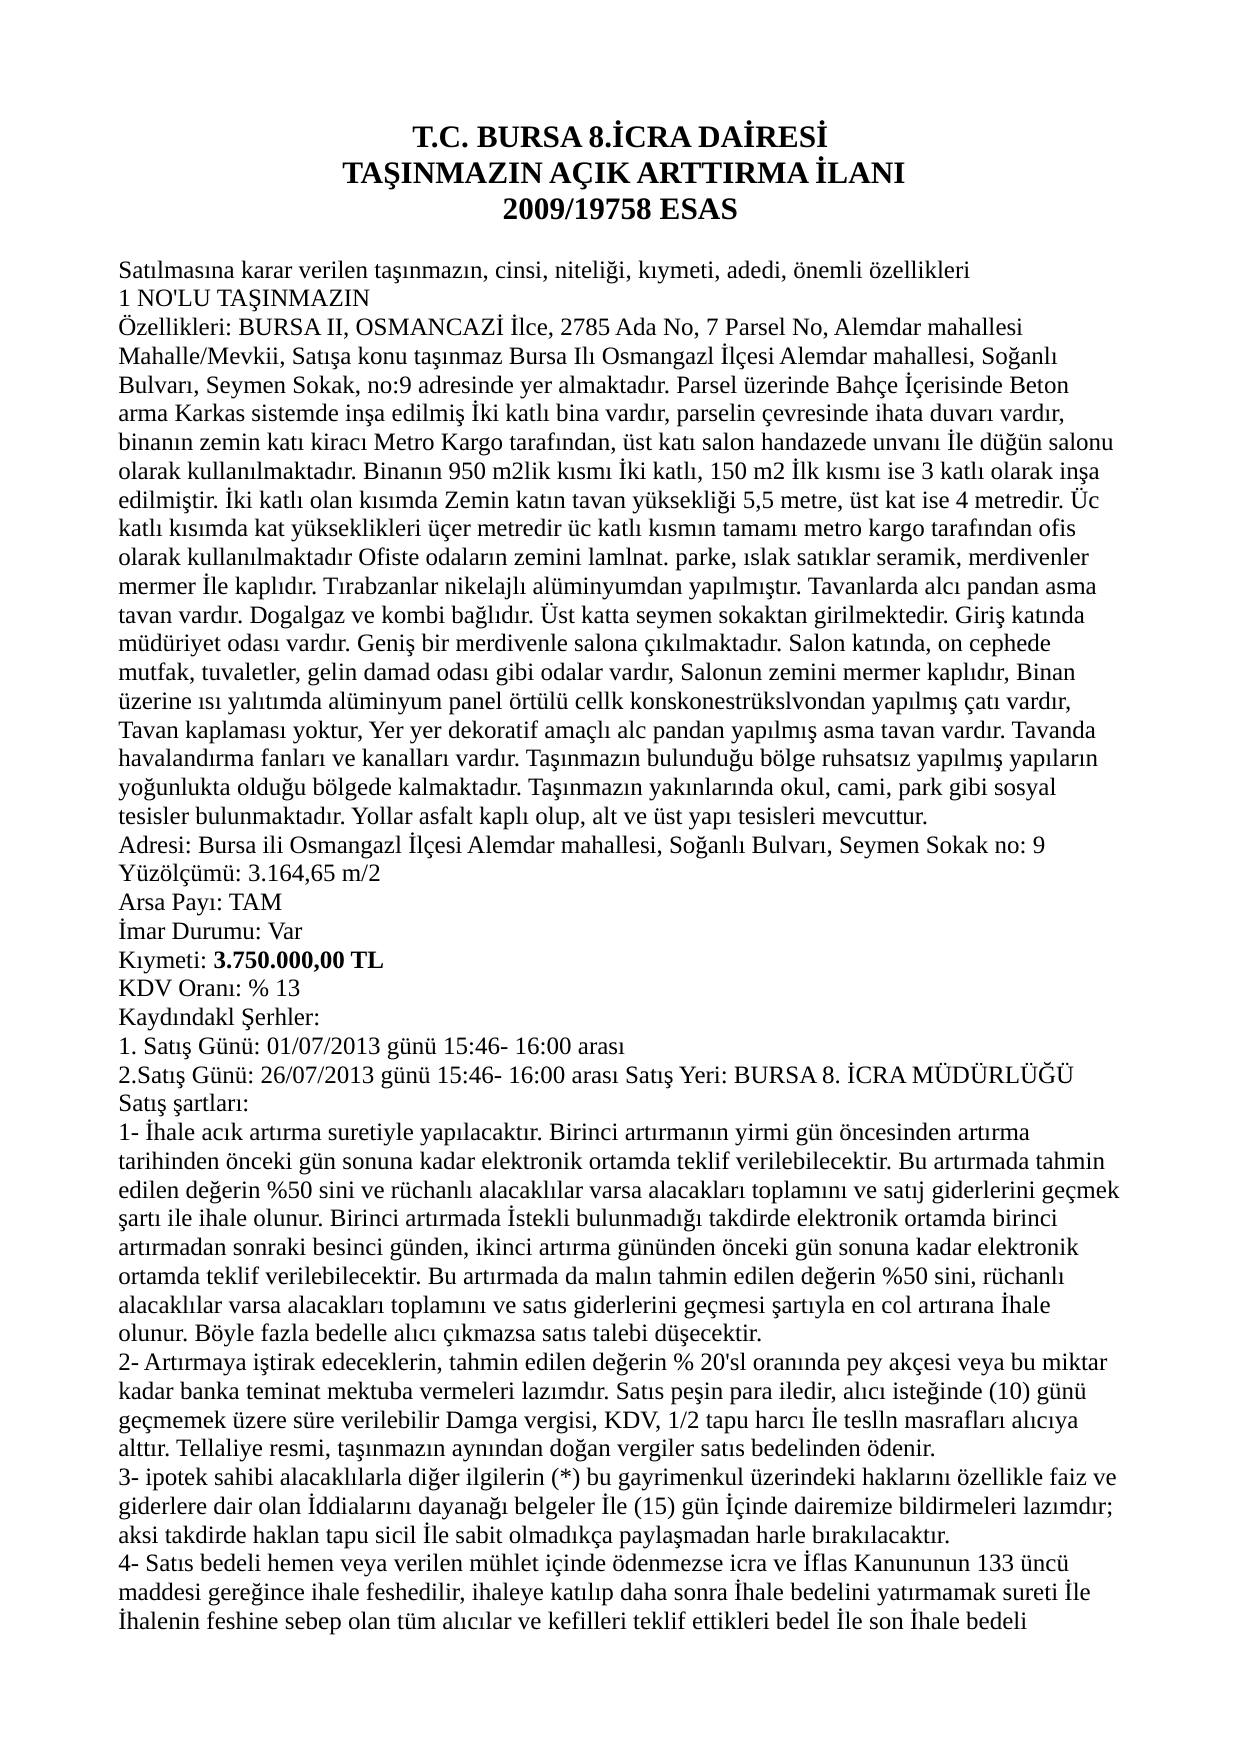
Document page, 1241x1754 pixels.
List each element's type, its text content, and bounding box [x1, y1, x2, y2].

text Özellikleri: BURSA II, OSMANCAZİ İlce, 2785 Ada No, 7 Parsel No, Alemdar mahallesi Mahalle/Mevkii, Satışa konu taşınmaz Bursa Ilı Osmangazl İlçesi Alemdar mahallesi, Soğanlı Bulvarı, Seymen Sokak, no:9 adresinde yer almaktadır. Parsel üzerinde Bahçe İçerisinde Beton arma Karkas sistemde inşa edilmiş İki katlı bina vardır, parselin çevresinde ihata duvarı vardır, binanın zemin katı kiracı Metro Kargo tarafından, üst katı salon handazede unvanı İle düğün salonu olarak kullanılmaktadır. Binanın 950 m2lik kısmı İki katlı, 150 m2 İlk kısmı ise 3 katlı olarak inşa edilmiştir. İki katlı olan kısımda Zemin katın tavan yüksekliği 5,5 metre, üst kat ise 4 metredir. Üc katlı kısımda kat yükseklikleri üçer metredir üc katlı kısmın tamamı metro kargo tarafından ofis olarak kullanılmaktadır Ofiste odaların zemini lamlnat. parke, ıslak satıklar seramik, merdivenler mermer İle kaplıdır. Tırabzanlar nikelajlı alüminyumdan yapılmıştır. Tavanlarda alcı pandan asma tavan vardır. Dogalgaz ve kombi bağlıdır. Üst katta seymen sokaktan girilmektedir. Giriş katında müdüriyet odası vardır. Geniş bir merdivenle salona çıkılmaktadır. Salon katında, on cephede mutfak, tuvaletler, gelin damad odası gibi odalar vardır, Salonun zemini mermer kaplıdır, Binan üzerine ısı yalıtımda alüminyum panel örtülü cellk konskonestrükslvondan yapılmış çatı vardır, Tavan kaplaması yoktur, Yer yer dekoratif amaçlı alc pandan yapılmış asma tavan vardır. Tavanda havalandırma fanları ve kanalları vardır. Taşınmazın bulunduğu bölge ruhsatsız yapılmış yapıların yoğunlukta olduğu bölgede kalmaktadır. Taşınmazın yakınlarında okul, cami, park gibi sosyal tesisler bulunmaktadır. Yollar asfalt kaplı olup, alt ve üst yapı tesisleri mevcuttur. [118, 312, 1122, 830]
text Adresi: Bursa ili Osmangazl İlçesi Alemdar mahallesi, Soğanlı Bulvarı, Seymen Sokak no: 9 [118, 830, 1122, 858]
text 3- ipotek sahibi alacaklılarla diğer ilgilerin (*) bu gayrimenkul üzerindeki haklarını özellikle faiz ve giderlere dair olan İddialarını dayanağı belgeler İle (15) gün İçinde dairemize bildirmeleri lazımdır; aksi takdirde haklan tapu sicil İle sabit olmadıkça paylaşmadan harle bırakılacaktır. [118, 1462, 1122, 1548]
text Kıymeti: 3.750.000,00 TL [118, 945, 1122, 973]
text KDV Oranı: % 13 [118, 973, 1122, 1002]
text Satış şartları: [118, 1088, 1122, 1117]
text Yüzölçümü: 3.164,65 m/2 [118, 858, 1122, 887]
text İmar Durumu: Var [118, 916, 1122, 945]
text TAŞINMAZIN AÇIK ARTTIRMA İLANI [118, 154, 1122, 190]
text 1. Satış Günü: 01/07/2013 günü 15:46- 16:00 arası [118, 1031, 1122, 1060]
text Kaydındakl Şerhler: [118, 1002, 1122, 1031]
text 4- Satıs bedeli hemen veya verilen mühlet içinde ödenmezse icra ve İflas Kanununun 133 üncü maddesi gereğince ihale feshedilir, ihaleye katılıp daha sonra İhale bedelini yatırmamak sureti İle İhalenin feshine sebep olan tüm alıcılar ve kefilleri teklif ettikleri bedel İle son İhale bedeli [118, 1548, 1122, 1635]
text 1 NO'LU TAŞINMAZIN [118, 283, 1122, 312]
text 1- İhale acık artırma suretiyle yapılacaktır. Birinci artırmanın yirmi gün öncesinden artırma tarihinden önceki gün sonuna kadar elektronik ortamda teklif verilebilecektir. Bu artırmada tahmin edilen değerin %50 sini ve rüchanlı alacaklılar varsa alacakları toplamını ve satıj giderlerini geçmek şartı ile ihale olunur. Birinci artırmada İstekli bulunmadığı takdirde elektronik ortamda birinci artırmadan sonraki besinci günden, ikinci artırma gününden önceki gün sonuna kadar elektronik ortamda teklif verilebilecektir. Bu artırmada da malın tahmin edilen değerin %50 sini, rüchanlı alacaklılar varsa alacakları toplamını ve satıs giderlerini geçmesi şartıyla en col artırana İhale olunur. Böyle fazla bedelle alıcı çıkmazsa satıs talebi düşecektir. [118, 1117, 1122, 1347]
text 2.Satış Günü: 26/07/2013 günü 15:46- 16:00 arası Satış Yeri: BURSA 8. İCRA MÜDÜRLÜĞÜ [118, 1060, 1122, 1088]
text 2009/19758 ESAS [118, 190, 1122, 226]
text Arsa Payı: TAM [118, 887, 1122, 916]
text Satılmasına karar verilen taşınmazın, cinsi, niteliği, kıymeti, adedi, önemli özellikleri [118, 255, 1122, 283]
text T.C. BURSA 8.İCRA DAİRESİ [118, 118, 1122, 154]
text 2- Artırmaya iştirak edeceklerin, tahmin edilen değerin % 20'sl oranında pey akçesi veya bu miktar kadar banka teminat mektuba vermeleri lazımdır. Satıs peşin para iledir, alıcı isteğinde (10) günü geçmemek üzere süre verilebilir Damga vergisi, KDV, 1/2 tapu harcı İle teslln masrafları alıcıya alttır. Tellaliye resmi, taşınmazın aynından doğan vergiler satıs bedelinden ödenir. [118, 1347, 1122, 1462]
